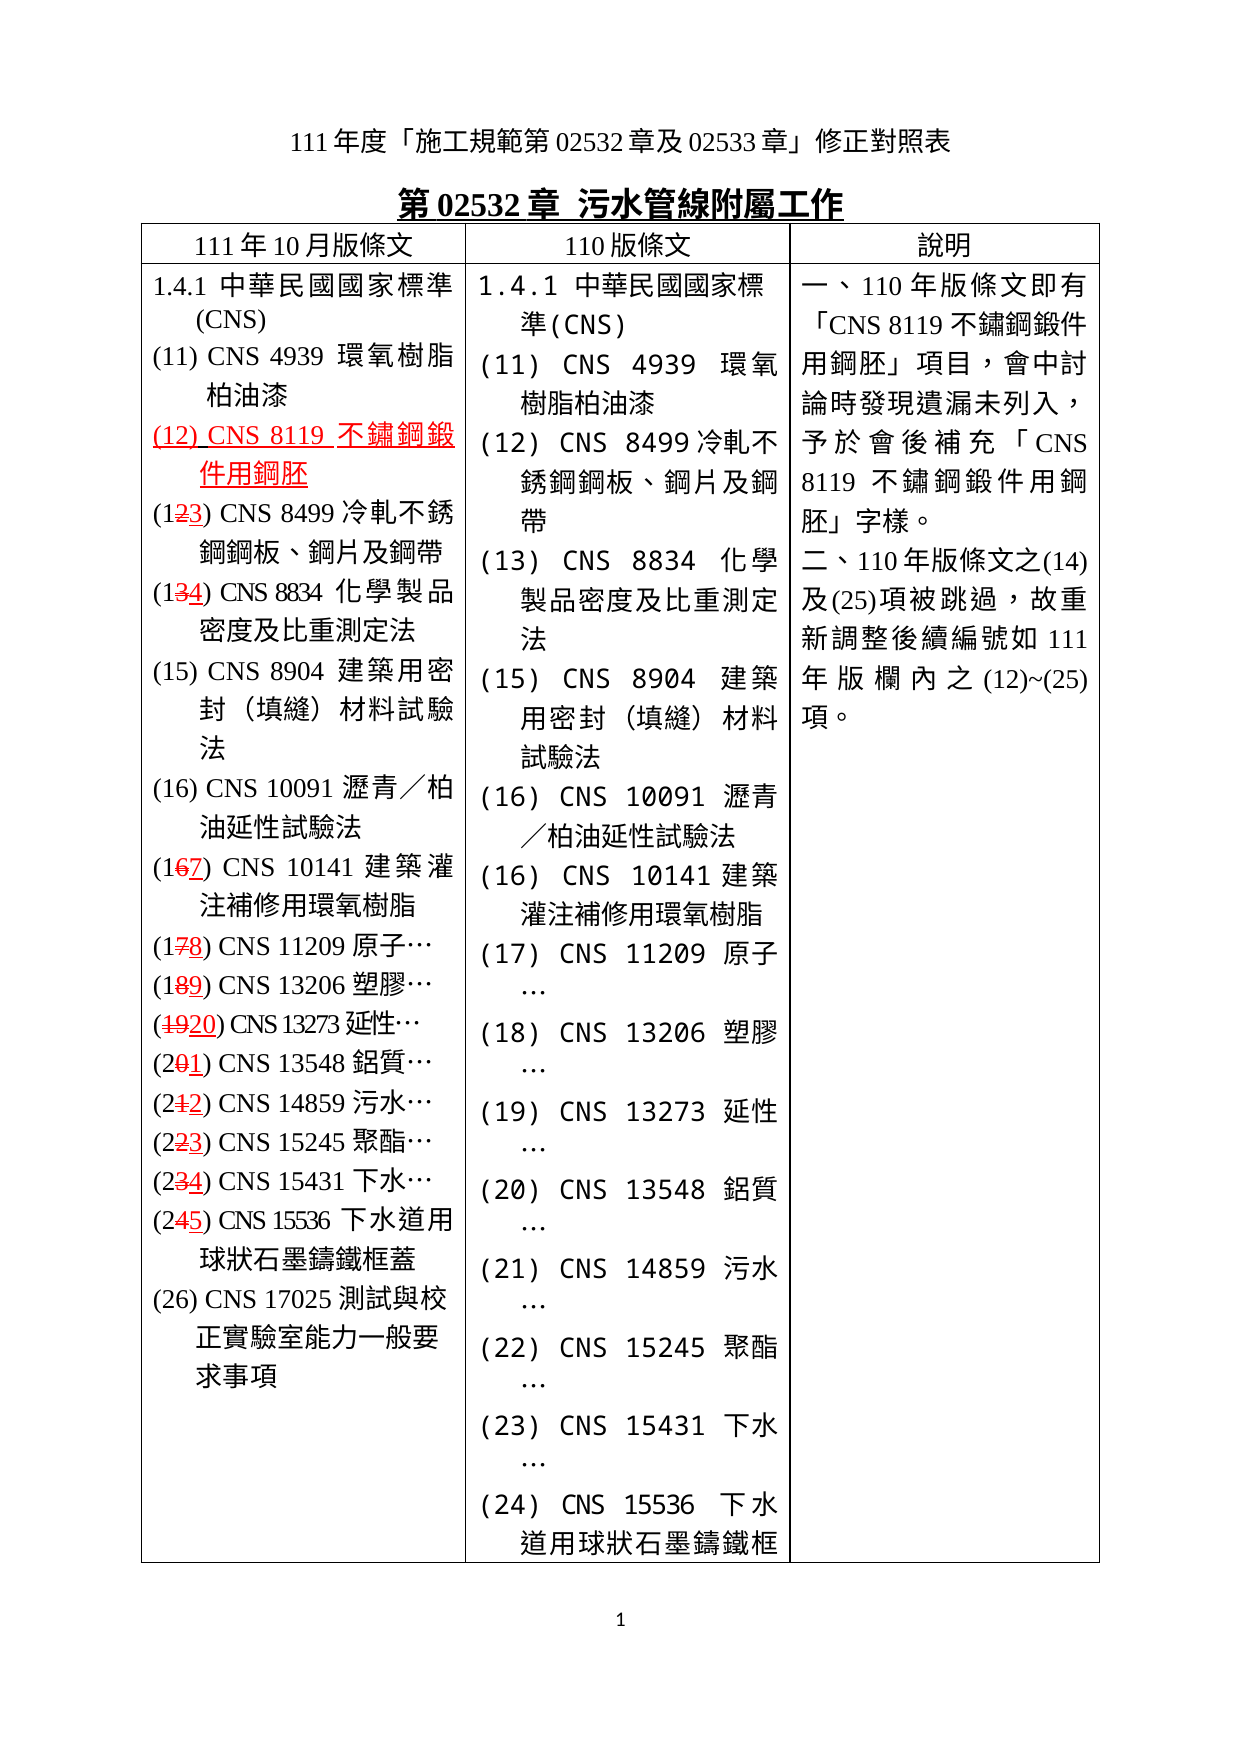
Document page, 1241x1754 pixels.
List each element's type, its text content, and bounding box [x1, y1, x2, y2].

text 第02532章 污水管線附屬工作 [75, 160, 1165, 223]
table_header 111年10月版條文 [142, 224, 465, 263]
table_header 110版條文 [466, 224, 789, 263]
table_cell 1.4.1 中華民國國家標準(CNS) (11) CNS 4939 環氧樹脂柏油漆 (12) CNS 8119 不鏽鋼鍛件用鋼胚 (123) CNS 8499冷軋不銹鋼鋼板、鋼片及鋼帶 (134) CNS 8834 化學製品密度及比重測定法 (15) CNS 8904 建築用密封（填縫）材料試驗法 (16) CNS 10091 瀝青∕柏油延性試驗法 (167) CNS 10141建築灌注補修用環氧樹脂 (178) CNS 11209 原子… (189) CNS 13206 塑膠… (1920) CNS 13273 延性… (201) CNS 13548 鋁質… (212) CNS 14859 污水… (223) CNS 15245 聚酯… (234) CNS 15431 下水… (245) CNS 15536 下水道用球狀石墨鑄鐵框蓋 (26) CNS 17025 測試與校正實驗室能力一般要求事項 [142, 264, 465, 1562]
table_cell 1.4.1 中華民國國家標準(CNS) (11) CNS 4939 環氧樹脂柏油漆 (12) CNS 8499冷軋不銹鋼鋼板、鋼片及鋼帶 (13) CNS 8834 化學製品密度及比重測定法 (15) CNS 8904 建築用密封（填縫）材料試驗法 (16) CNS 10091 瀝青∕柏油延性試驗法 (16) CNS 10141建築灌注補修用環氧樹脂 (17) CNS 11209 原子… (18) CNS 13206 塑膠… (19) CNS 13273 延性… (20) CNS 13548 鋁質… (21) CNS 14859 污水… (22) CNS 15245 聚酯… (23) CNS 15431 下水… (24) CNS 15536 下水道用球狀石墨鑄鐵框 [466, 264, 789, 1562]
table_cell 一、110年版條文即有「CNS 8119 不鏽鋼鍛件用鋼胚」項目，會中討論時發現遺漏未列入，予於會後補充「CNS 8119 不鏽鋼鍛件用鋼胚」字樣。 二、110年版條文之(14)及(25)項被跳過，故重新調整後續編號如111年版欄內之(12)~(25)項。 [791, 264, 1099, 1562]
text 111年度「施工規範第02532章及02533章」修正對照表 [75, 98, 1165, 160]
table_header 說明 [791, 224, 1099, 263]
